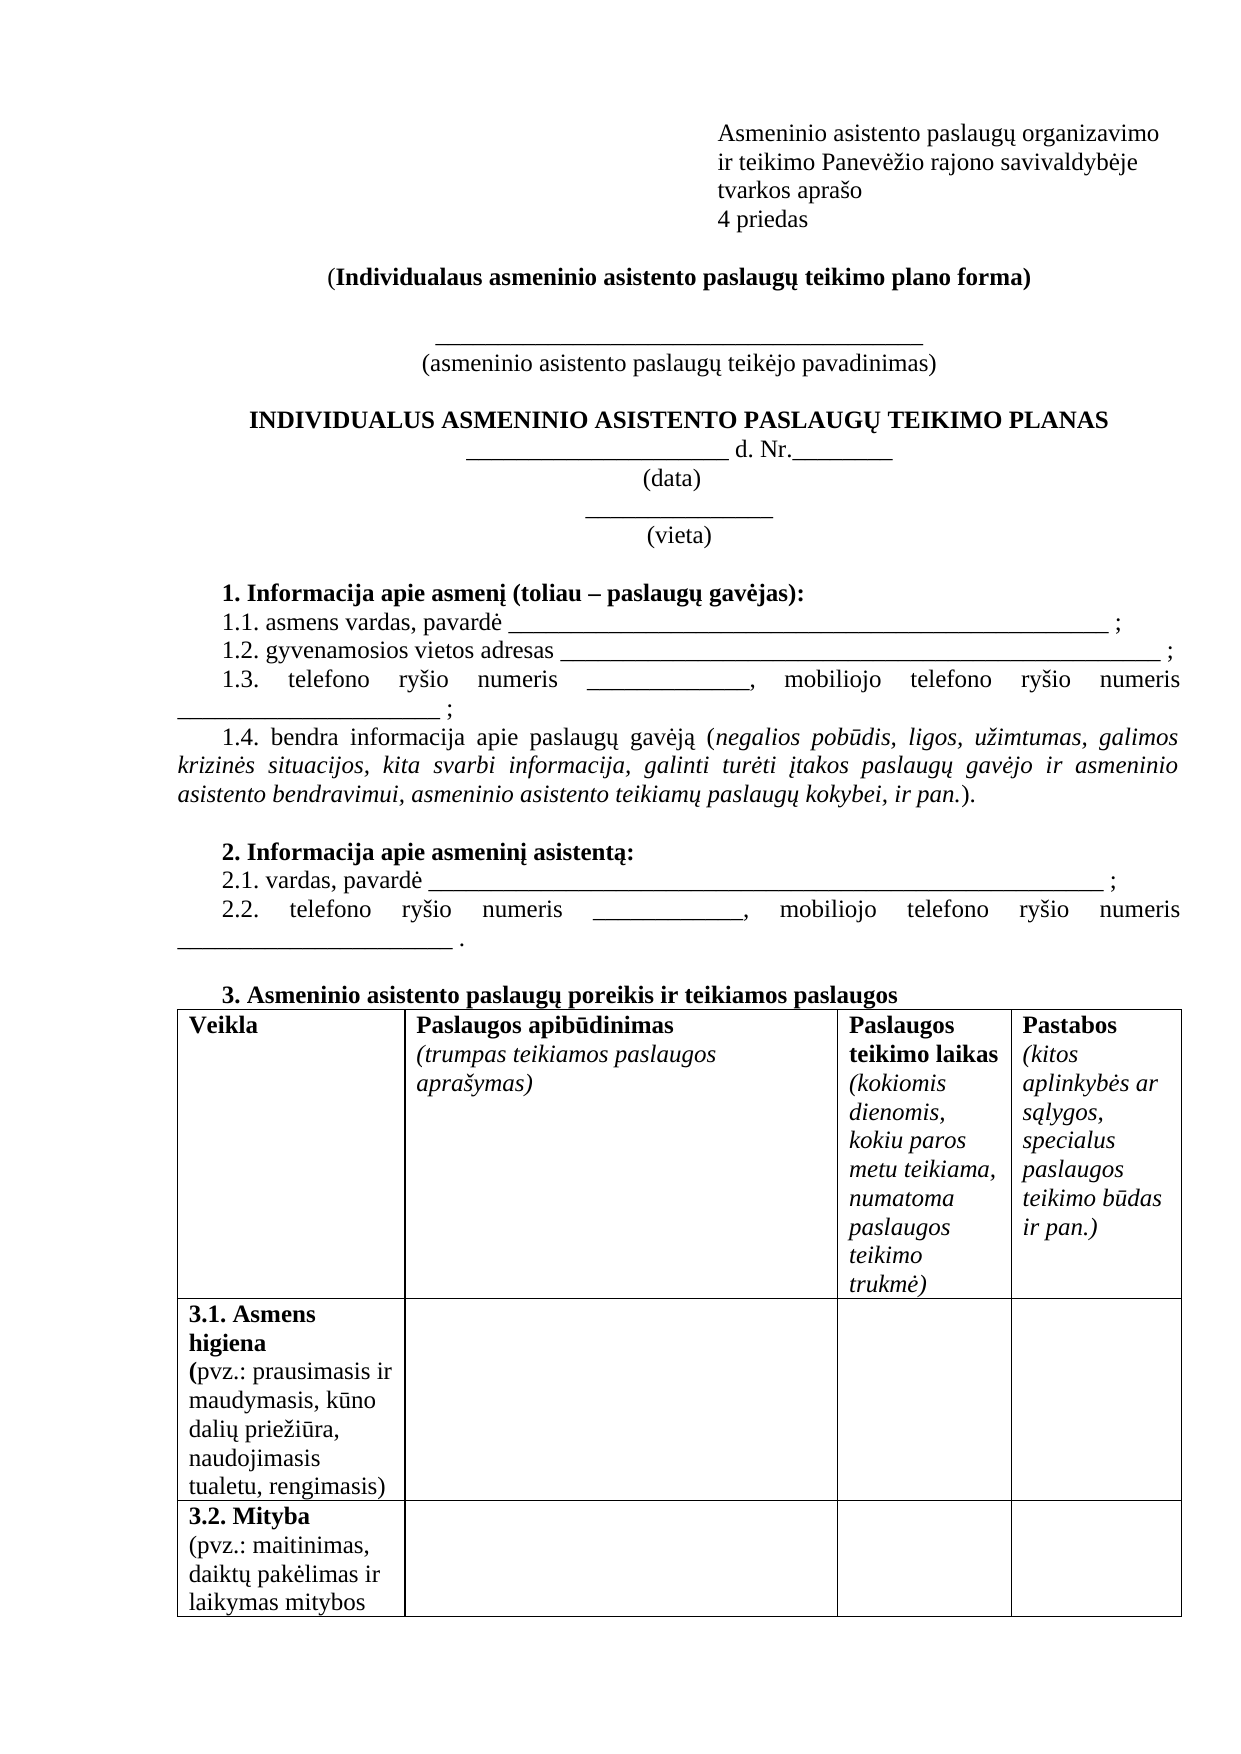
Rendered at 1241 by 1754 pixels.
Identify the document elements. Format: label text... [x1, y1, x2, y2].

text INDIVIDUALUS ASMENINIO ASISTENTO PASLAUGŲ TEIKIMO PLANAS [177, 406, 1181, 434]
text 2.1. vardas, pavardė ______________________________________________________ ; [177, 866, 1181, 894]
text 4 priedas [717, 204, 1181, 233]
table_cell [1012, 1299, 1181, 1500]
table_cell [1012, 1501, 1181, 1616]
table_header Paslaugos teikimo laikas (kokiomis dienomis, kokiu paros metu teikiama, numatoma paslaugos teikimo trukmė) [838, 1010, 1011, 1298]
text _______________ [177, 492, 1181, 521]
text 1.2. gyvenamosios vietos adresas ________________________________________________ ; [177, 636, 1181, 664]
text 3. Asmeninio asistento paslaugų poreikis ir teikiamos paslaugos [177, 981, 1181, 1009]
text 1.1. asmens vardas, pavardė ________________________________________________ ; [177, 607, 1181, 636]
text (asmeninio asistento paslaugų teikėjo pavadinimas) [177, 348, 1181, 377]
table_cell 3.1. Asmens higiena (pvz.: prausimasis ir maudymasis, kūno dalių priežiūra, naudojimasis tualetu, rengimasis) [178, 1299, 404, 1500]
table_cell [406, 1299, 837, 1500]
table_header Paslaugos apibūdinimas (trumpas teikiamos paslaugos aprašymas) [406, 1010, 837, 1298]
text _____________________ d. Nr.________ [177, 434, 1181, 463]
text 1.3. telefono ryšio numeris _____________, mobiliojo telefono ryšio numeris _____________________ ; [177, 664, 1181, 722]
text (Individualaus asmeninio asistento paslaugų teikimo plano forma) [177, 262, 1181, 291]
text 2.2. telefono ryšio numeris ____________, mobiliojo telefono ryšio numeris ______________________ . [177, 894, 1181, 952]
table_header Pastabos (kitos aplinkybės ar sąlygos, specialus paslaugos teikimo būdas ir pan.) [1012, 1010, 1181, 1298]
text Asmeninio asistento paslaugų organizavimo [717, 118, 1181, 147]
text (vieta) [177, 521, 1181, 549]
text (data) [162, 463, 1181, 492]
table_header Veikla [178, 1010, 404, 1298]
text 1.4. bendra informacija apie paslaugų gavėją (negalios pobūdis, ligos, užimtumas, galimos krizinės situacijos, kita svarbi informacija, galinti turėti įtakos paslaugų gavėjo ir asmeninio asistento bendravimui, asmeninio asistento teikiamų paslaugų kokybei, ir pan.). [177, 722, 1181, 808]
text ir teikimo Panevėžio rajono savivaldybėje [717, 147, 1181, 176]
text 2. Informacija apie asmeninį asistentą: [177, 837, 1181, 866]
table_cell 3.2. Mityba (pvz.: maitinimas, daiktų pakėlimas ir laikymas mitybos [178, 1501, 404, 1616]
text _______________________________________ [177, 319, 1181, 348]
text tvarkos aprašo [717, 176, 1181, 204]
text 1. Informacija apie asmenį (toliau – paslaugų gavėjas): [177, 578, 1181, 607]
table_cell [406, 1501, 837, 1616]
table_cell [838, 1501, 1011, 1616]
table_cell [838, 1299, 1011, 1500]
